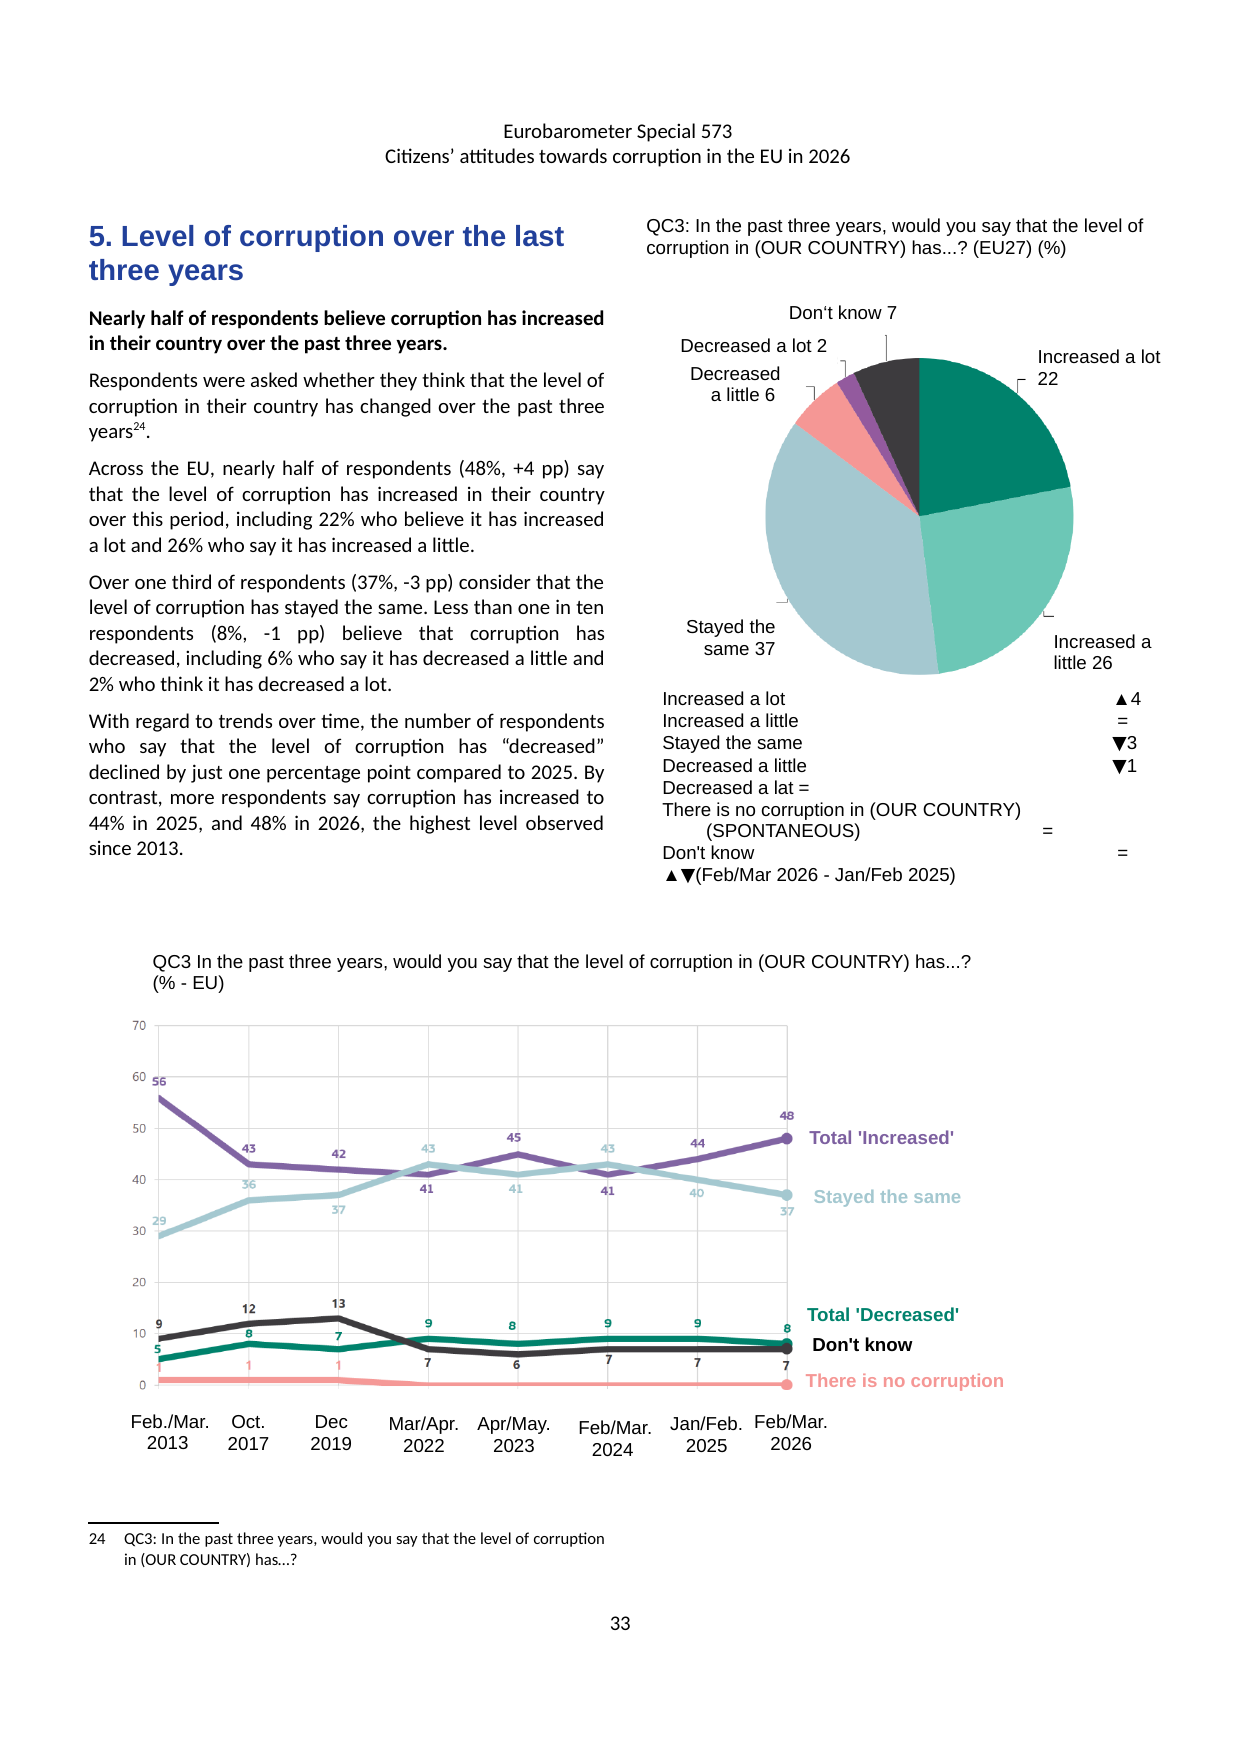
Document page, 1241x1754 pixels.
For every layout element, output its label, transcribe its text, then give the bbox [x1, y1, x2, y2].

text Over one third of respondents (37%, -3 pp) consider that the level of corruption has stayed the same. Less than one in ten respondents (8%, -1 pp) believe that corruption has decreased, including 6% who say it has decreased a little and 2% who think it has decreased a lot. [88, 569, 605, 696]
text Respondents were asked whether they think that the level of corruption in their country has changed over the past three years. [88, 367, 605, 444]
picture [115, 1013, 810, 1390]
subtitle 5. Level of corruption over the last three years [88, 219, 605, 286]
text Nearly half of respondents believe corruption has increased in their country over the past three years. [88, 305, 605, 356]
picture [763, 333, 1076, 680]
text With regard to trends over time, the number of respondents who say that the level of corruption has “decreased” declined by just one percentage point compared to 2025. By contrast, more respondents say corruption has increased to 44% in 2025, and 48% in 2026, the highest level observed since 2013. [88, 708, 605, 861]
text QC3: In the past three years, would you say that the level of corruption in (OUR COUNTRY) has…? [88, 1529, 605, 1569]
text Across the EU, nearly half of respondents (48%, +4 pp) say that the level of corruption has increased in their country over this period, including 22% who believe it has increased a lot and 26% who say it has increased a little. [88, 456, 605, 557]
